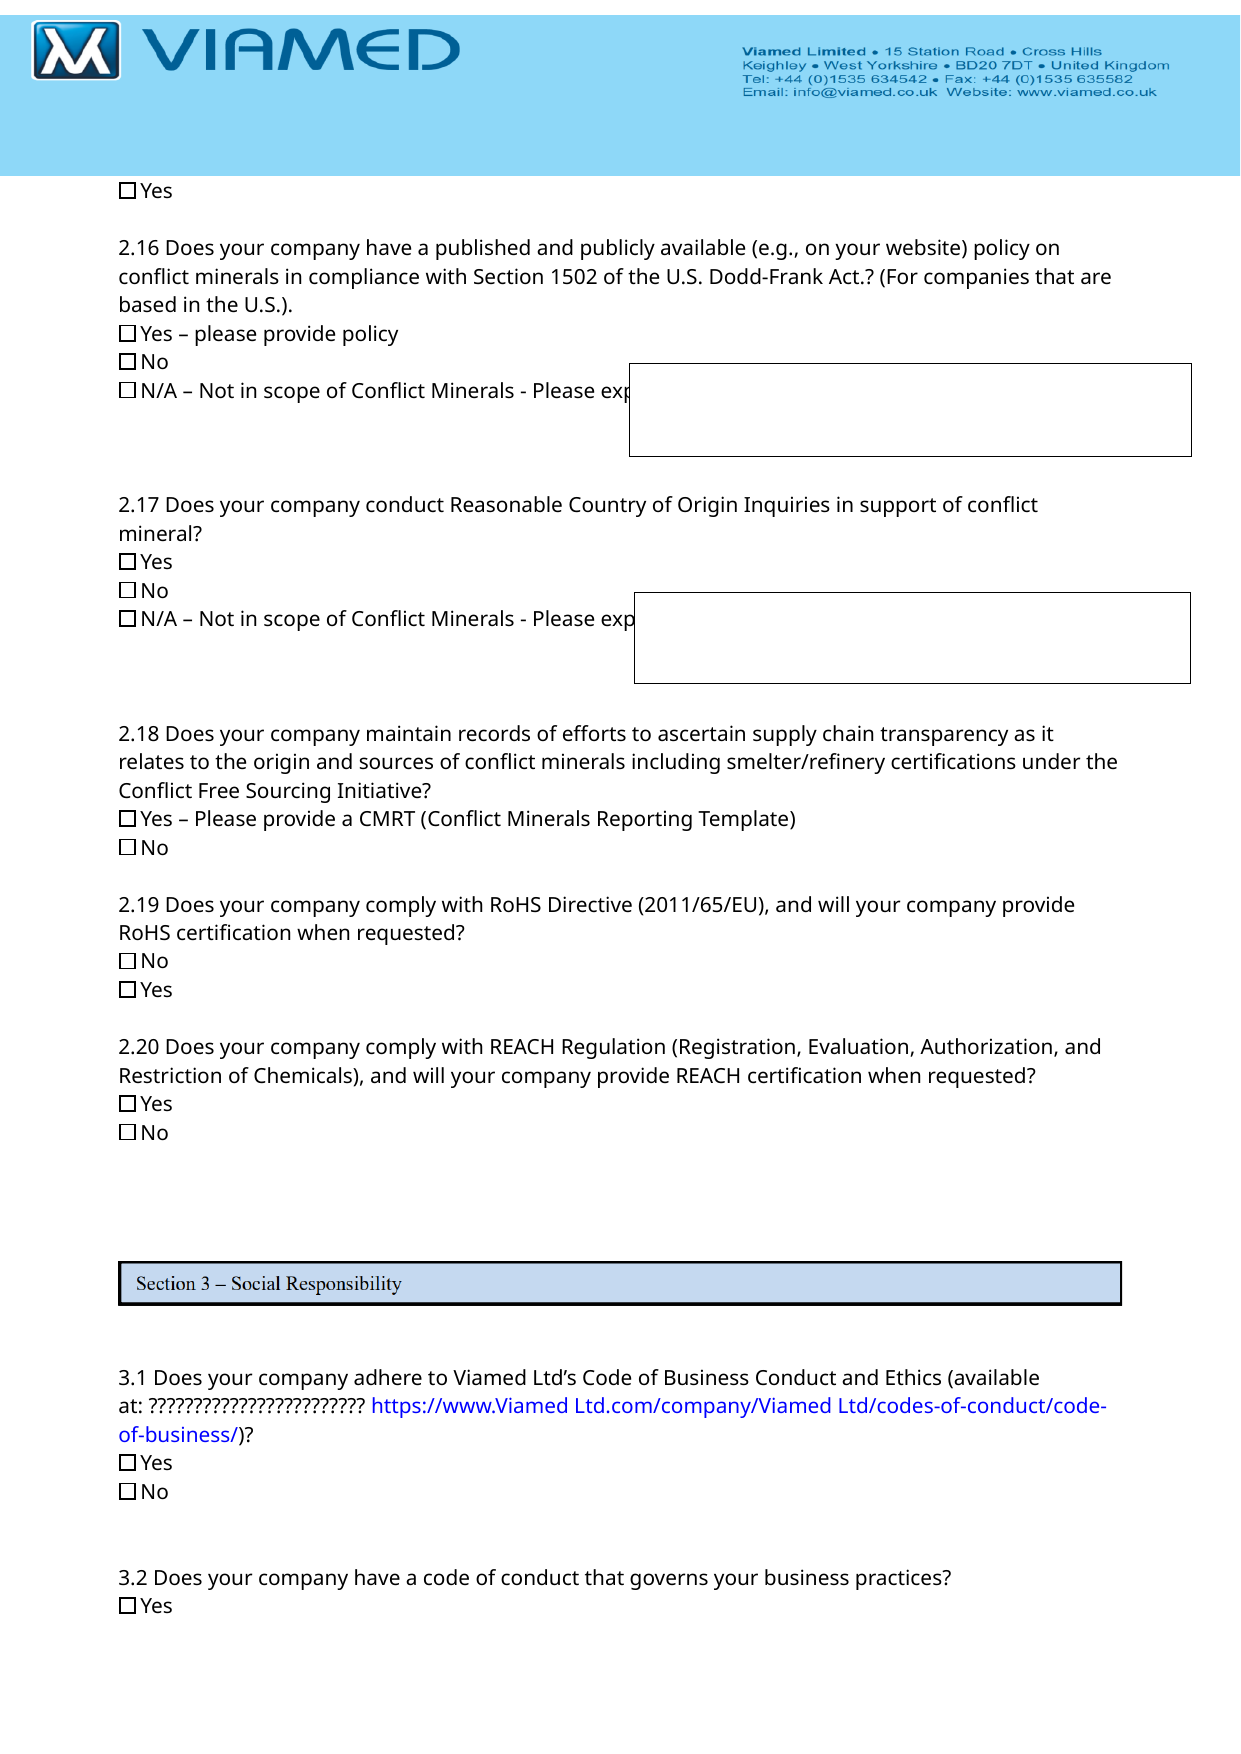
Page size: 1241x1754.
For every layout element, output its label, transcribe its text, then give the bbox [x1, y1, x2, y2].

text 2.19 Does your company comply with RoHS Directive (2011/65/EU), and will your company provide RoHS certification when requested? [118, 890, 1122, 947]
text Yes [118, 547, 1122, 576]
text N/A – Not in scope of Conflict Minerals - Please explain: [118, 376, 629, 404]
text Yes [118, 1591, 1122, 1620]
text No [118, 347, 1122, 376]
text Yes [118, 1089, 1122, 1118]
text 2.18 Does your company maintain records of efforts to ascertain supply chain transparency as it relates to the origin and sources of conflict minerals including smelter/refinery certifications under the Conflict Free Sourcing Initiative? [118, 719, 1122, 804]
text Yes [118, 1448, 1122, 1477]
text N/A – Not in scope of Conflict Minerals - Please explain: [118, 604, 634, 633]
text Yes – Please provide a CMRT (Conflict Minerals Reporting Template) [118, 804, 1122, 833]
picture [118, 1261, 1123, 1306]
picture [0, 15, 1241, 176]
text Yes – please provide policy [118, 319, 1122, 347]
text No [118, 833, 1122, 861]
text Yes [118, 975, 1122, 1003]
text No [118, 947, 1122, 975]
text Yes [118, 176, 1122, 205]
text No [118, 1477, 1122, 1505]
text 2.16 Does your company have a published and publicly available (e.g., on your website) policy on conflict minerals in compliance with Section 1502 of the U.S. Dodd-Frank Act.? (For companies that are based in the U.S.). [118, 233, 1122, 319]
text 3.1 Does your company adhere to Viamed Ltd’s Code of Business Conduct and Ethics (available at: ???????????????????????? https://www.Viamed Ltd.com/company/Viamed Ltd/codes-of-conduct/code-of-business/)? [118, 1363, 1122, 1448]
text No [118, 576, 1122, 604]
text No [118, 1118, 1122, 1146]
text 3.2 Does your company have a code of conduct that governs your business practices? [118, 1563, 1122, 1591]
text 2.20 Does your company comply with REACH Regulation (Registration, Evaluation, Authorization, and Restriction of Chemicals), and will your company provide REACH certification when requested? [118, 1032, 1122, 1089]
text 2.17 Does your company conduct Reasonable Country of Origin Inquiries in support of conflict mineral? [118, 490, 1122, 547]
